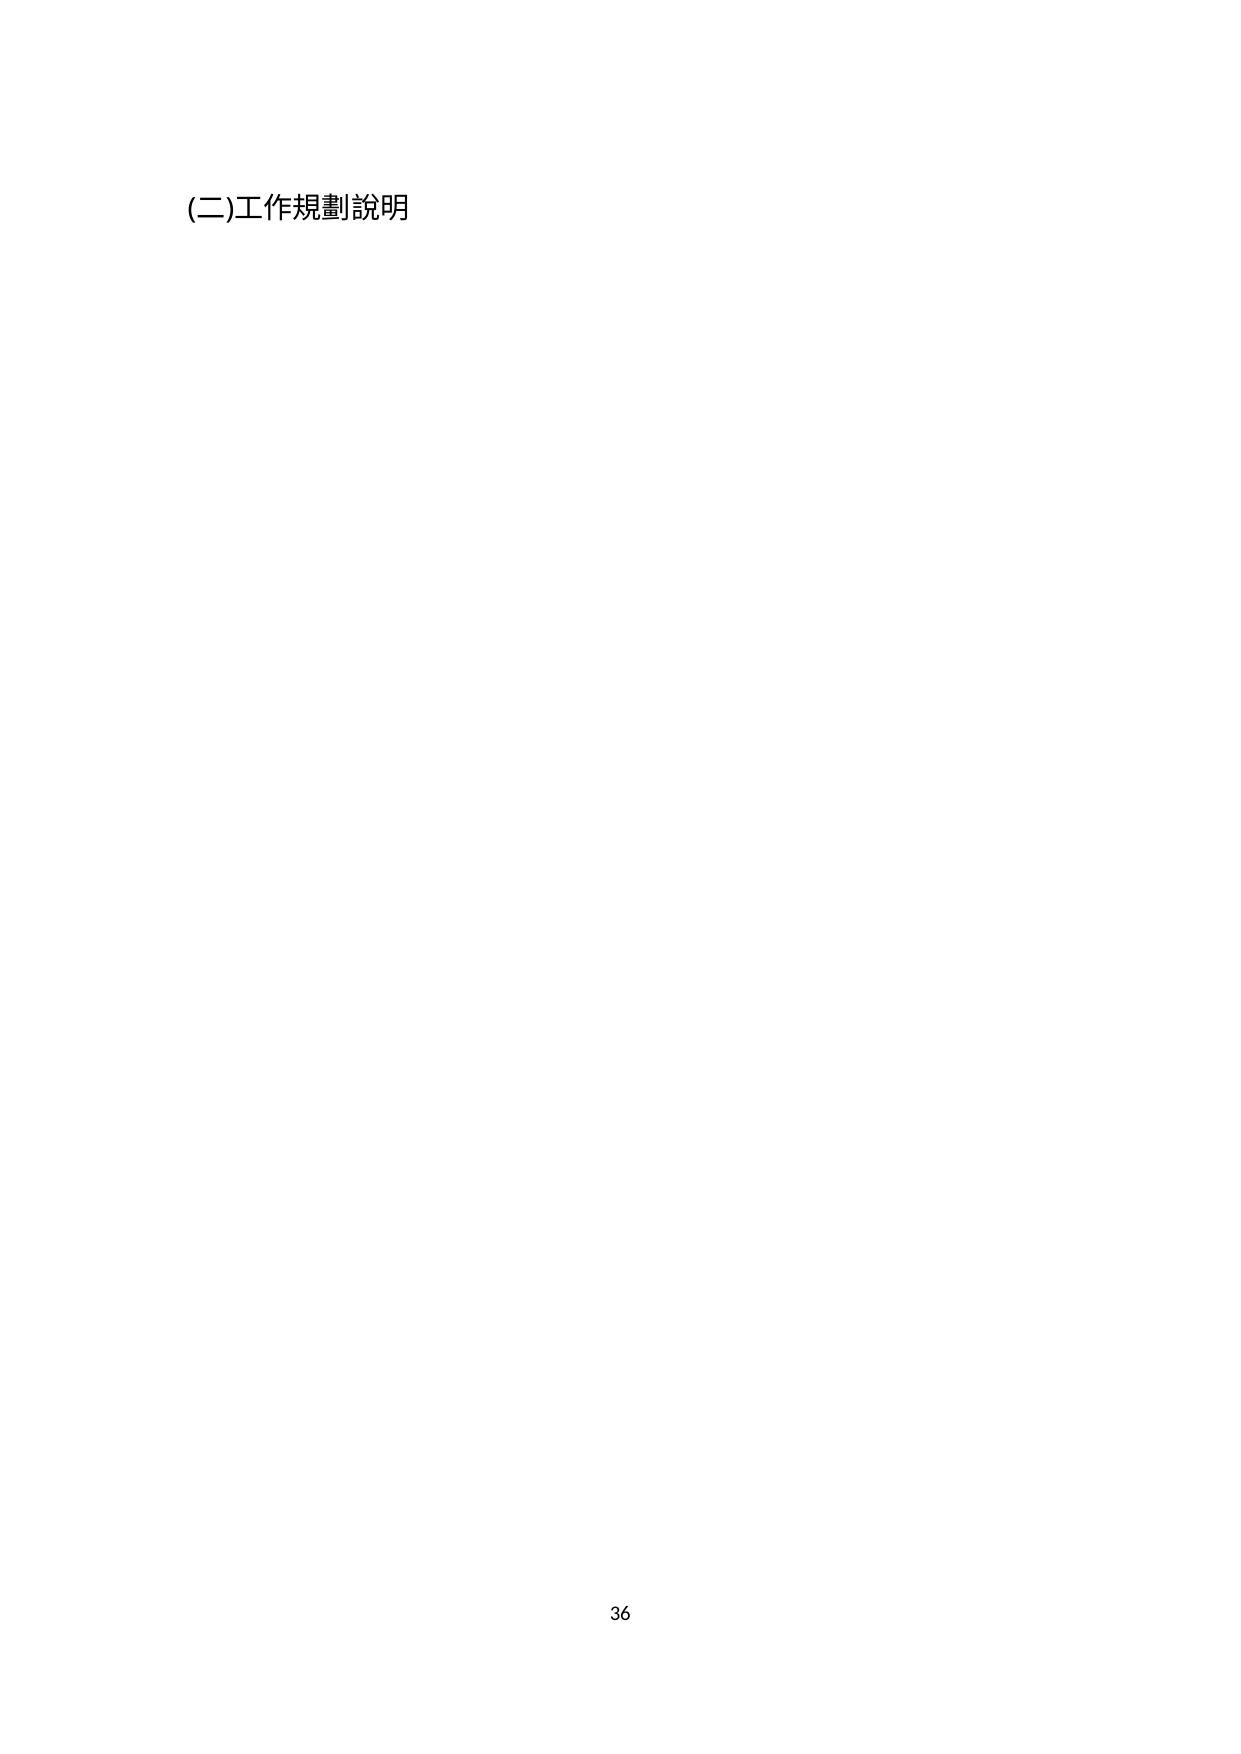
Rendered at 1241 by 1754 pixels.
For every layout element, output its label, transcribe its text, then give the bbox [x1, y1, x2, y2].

text (二)工作規劃說明 [187, 162, 1053, 237]
